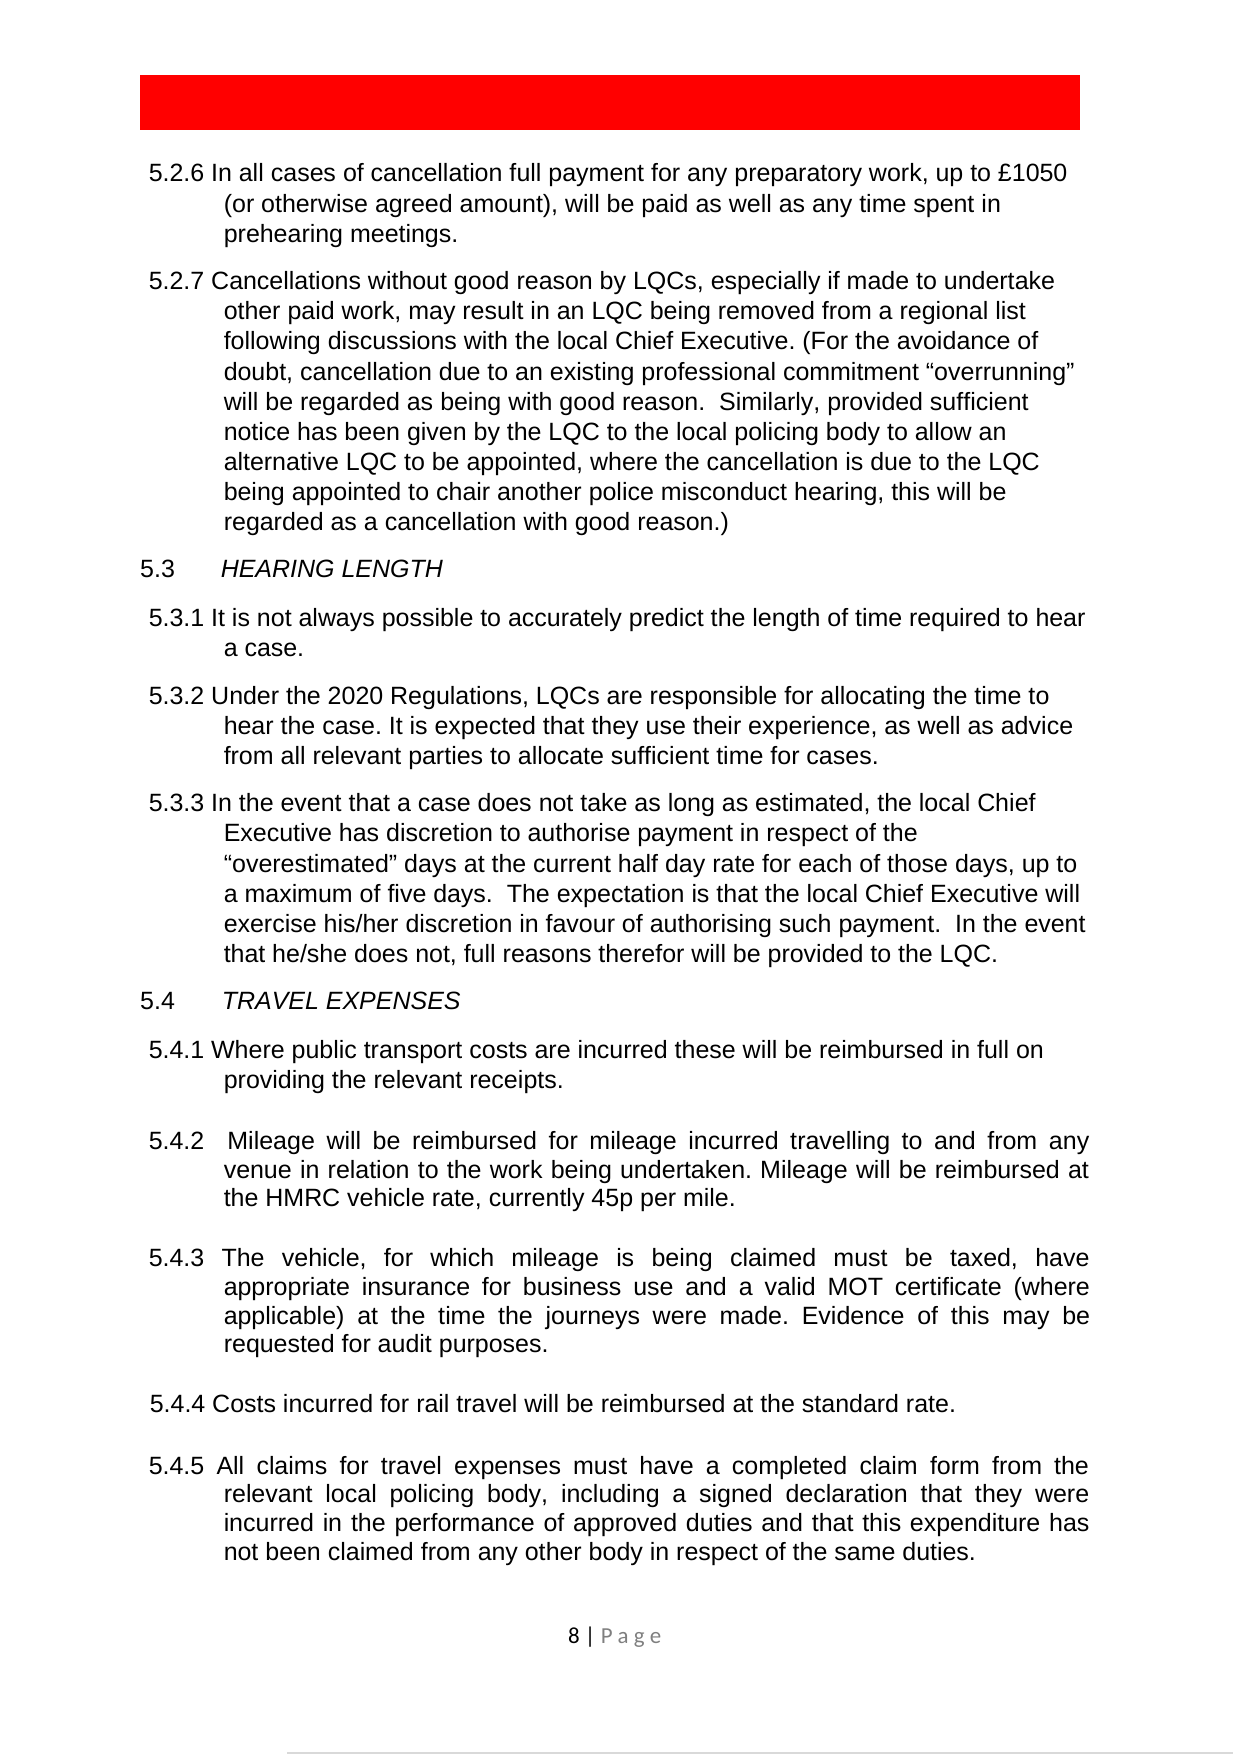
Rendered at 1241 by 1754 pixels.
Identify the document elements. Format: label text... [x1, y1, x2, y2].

text 5.4.5 All claims for travel expenses must have a completed claim form from the relevant local policing body, including a signed declaration that they were incurred in the performance of approved duties and that this expenditure has not been claimed from any other body in respect of the same duties. [148, 1451, 1091, 1566]
text 5.3.1 It is not always possible to accurately predict the length of time required to hear a case. [148, 603, 1090, 662]
text 5.3.3 In the event that a case does not take as long as estimated, the local Chief Executive has discretion to authorise payment in respect of the “overestimated” days at the current half day rate for each of those days, up to a maximum of five days. The expectation is that the local Chief Executive will exercise his/her discretion in favour of authorising such payment. In the event that he/she does not, full reasons therefor will be provided to the LQC. [148, 788, 1090, 968]
subtitle 5.3 HEARING LENGTH [140, 554, 1091, 583]
text 5.4.3 The vehicle, for which mileage is being claimed must be taxed, have appropriate insurance for business use and a valid MOT certificate (where applicable) at the time the journeys were made. Evidence of this may be requested for audit purposes. [148, 1243, 1091, 1358]
text 5.3.2 Under the 2020 Regulations, LQCs are responsible for allocating the time to hear the case. It is expected that they use their experience, as well as advice from all relevant parties to allocate sufficient time for cases. [148, 681, 1090, 769]
text 5.2.6 In all cases of cancellation full payment for any preparatory work, up to £1050 (or otherwise agreed amount), will be paid as well as any time spent in prehearing meetings. [148, 158, 1090, 247]
text 5.4.4 Costs incurred for rail travel will be reimbursed at the standard rate. [149, 1389, 1090, 1418]
text 5.4.2 Mileage will be reimbursed for mileage incurred travelling to and from any venue in relation to the work being undertaken. Mileage will be reimbursed at the HMRC vehicle rate, currently 45p per mile. [148, 1126, 1091, 1212]
text 5.4.1 Where public transport costs are incurred these will be reimbursed in full on providing the relevant receipts. [148, 1035, 1090, 1094]
text 5.2.7 Cancellations without good reason by LQCs, especially if made to undertake other paid work, may result in an LQC being removed from a regional list following discussions with the local Chief Executive. (For the avoidance of doubt, cancellation due to an existing professional commitment “overrunning” will be regarded as being with good reason. Similarly, provided sufficient notice has been given by the LQC to the local policing body to allow an alternative LQC to be appointed, where the cancellation is due to the LQC being appointed to chair another police misconduct hearing, this will be regarded as a cancellation with good reason.) [148, 266, 1090, 536]
subtitle 5.4 TRAVEL EXPENSES [140, 986, 1091, 1015]
